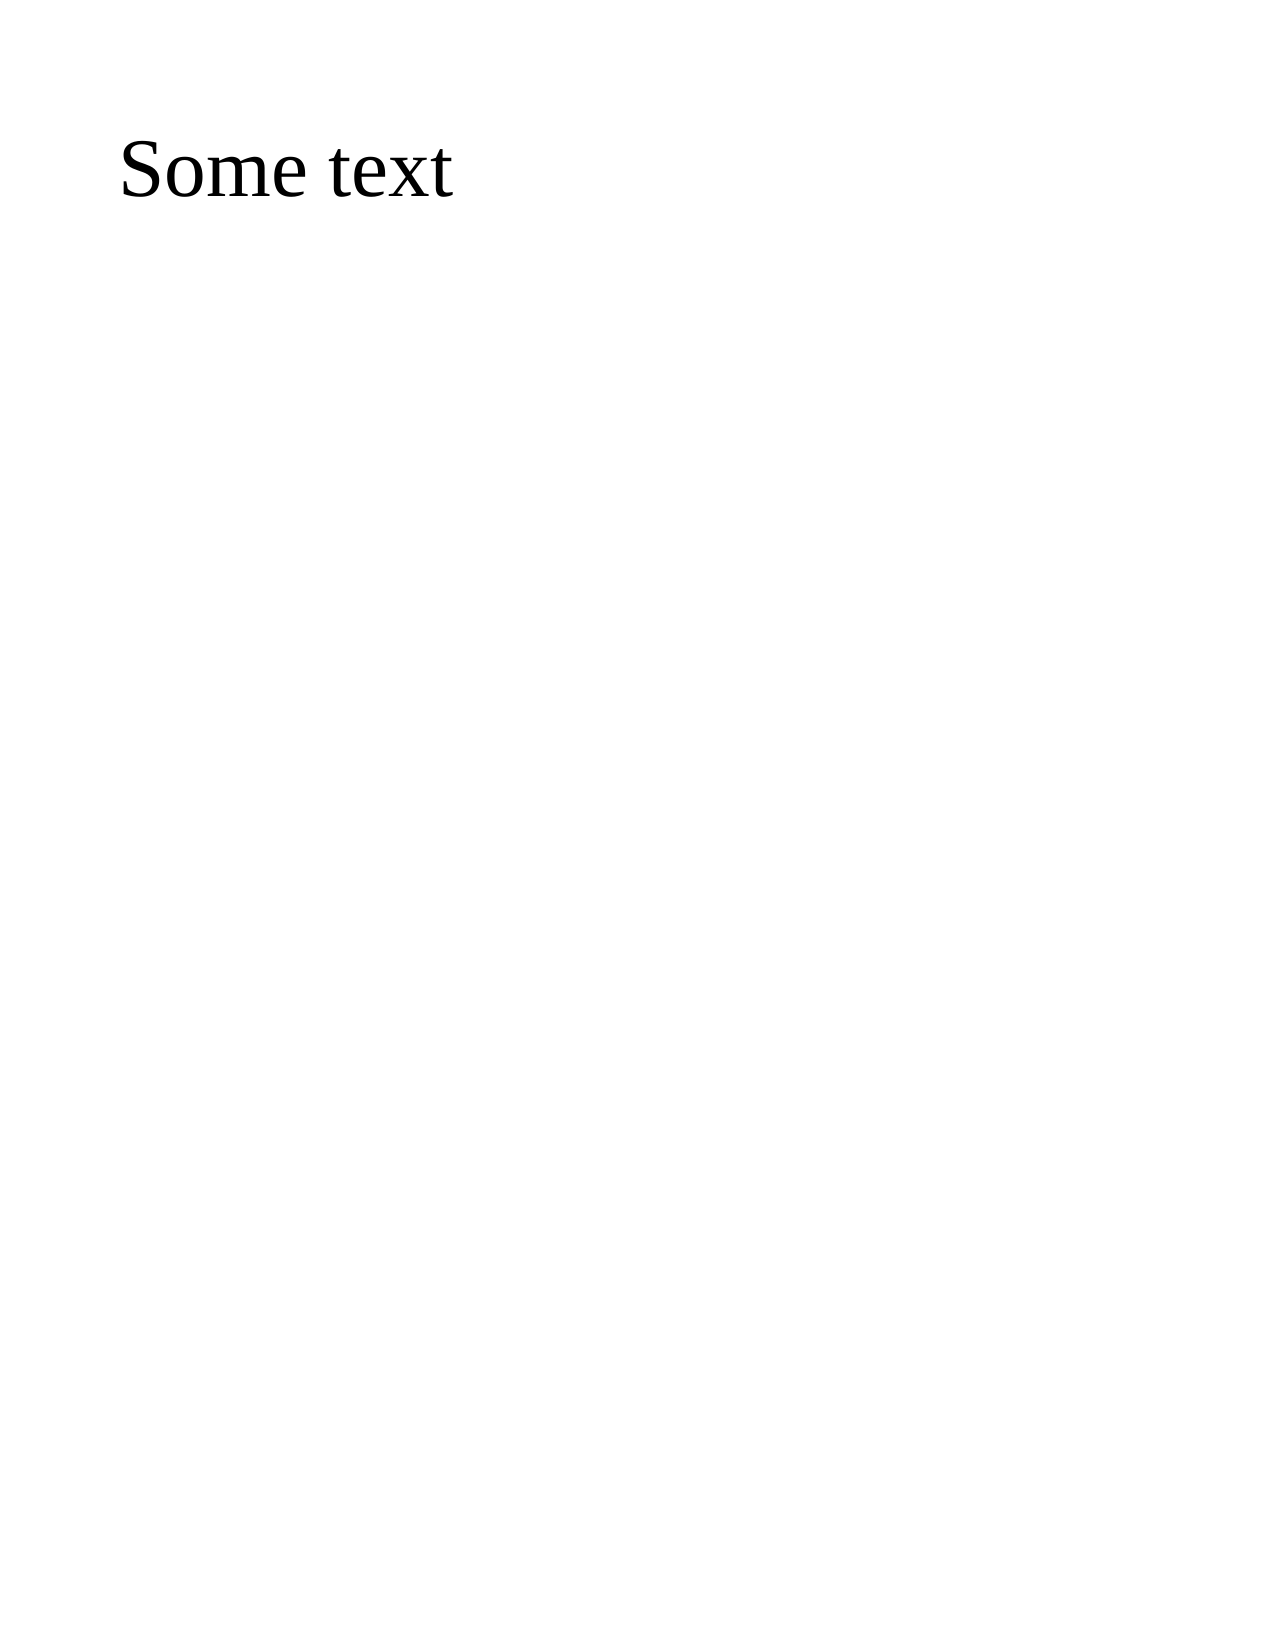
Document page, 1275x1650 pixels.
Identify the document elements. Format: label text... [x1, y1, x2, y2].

text Some text [118, 118, 1157, 214]
